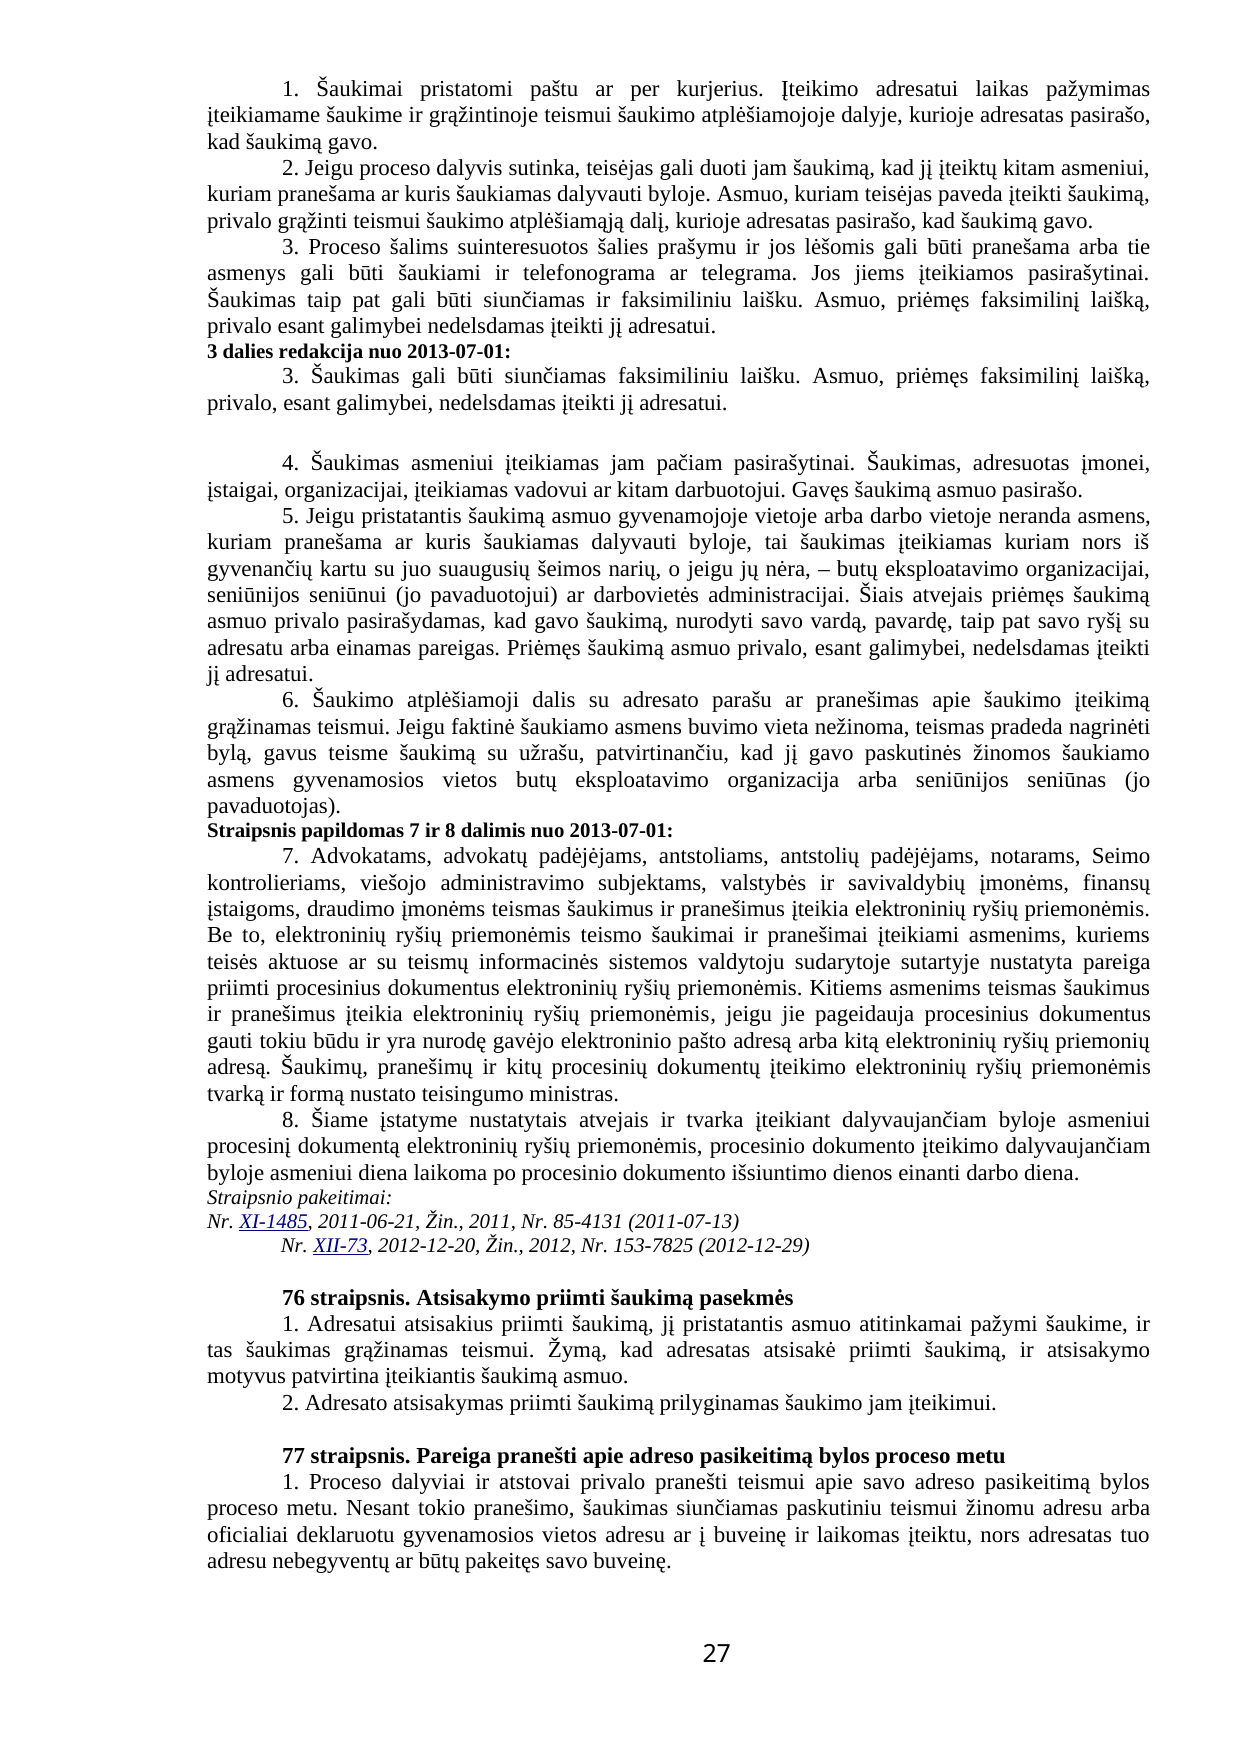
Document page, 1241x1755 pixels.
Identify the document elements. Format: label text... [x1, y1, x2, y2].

text Nr. XII-73, 2012-12-20, Žin., 2012, Nr. 153-7825 (2012-12-29) [207, 1233, 1152, 1257]
text 3. Proceso šalims suinteresuotos šalies prašymu ir jos lėšomis gali būti pranešama arba tie asmenys gali būti šaukiami ir telefonograma ar telegrama. Jos jiems įteikiamos pasirašytinai. Šaukimas taip pat gali būti siunčiamas ir faksimiliniu laišku. Asmuo, priėmęs faksimilinį laišką, privalo esant galimybei nedelsdamas įteikti jį adresatui. [207, 233, 1152, 338]
text 1. Proceso dalyviai ir atstovai privalo pranešti teismui apie savo adreso pasikeitimą bylos proceso metu. Nesant tokio pranešimo, šaukimas siunčiamas paskutiniu teismui žinomu adresu arba oficialiai deklaruotu gyvenamosios vietos adresu ar į buveinę ir laikomas įteiktu, nors adresatas tuo adresu nebegyventų ar būtų pakeitęs savo buveinę. [207, 1468, 1152, 1573]
text 1. Šaukimai pristatomi paštu ar per kurjerius. Įteikimo adresatui laikas pažymimas įteikiamame šaukime ir grąžintinoje teismui šaukimo atplėšiamojoje dalyje, kurioje adresatas pasirašo, kad šaukimą gavo. [207, 75, 1152, 154]
text 77 straipsnis. Pareiga pranešti apie adreso pasikeitimą bylos proceso metu [207, 1442, 1152, 1468]
text Nr. XI-1485, 2011-06-21, Žin., 2011, Nr. 85-4131 (2011-07-13) [207, 1209, 1152, 1233]
text 7. Advokatams, advokatų padėjėjams, antstoliams, antstolių padėjėjams, notarams, Seimo kontrolieriams, viešojo administravimo subjektams, valstybės ir savivaldybių įmonėms, finansų įstaigoms, draudimo įmonėms teismas šaukimus ir pranešimus įteikia elektroninių ryšių priemonėmis. Be to, elektroninių ryšių priemonėmis teismo šaukimai ir pranešimai įteikiami asmenims, kuriems teisės aktuose ar su teismų informacinės sistemos valdytoju sudarytoje sutartyje nustatyta pareiga priimti procesinius dokumentus elektroninių ryšių priemonėmis. Kitiems asmenims teismas šaukimus ir pranešimus įteikia elektroninių ryšių priemonėmis, jeigu jie pageidauja procesinius dokumentus gauti tokiu būdu ir yra nurodę gavėjo elektroninio pašto adresą arba kitą elektroninių ryšių priemonių adresą. Šaukimų, pranešimų ir kitų procesinių dokumentų įteikimo elektroninių ryšių priemonėmis tvarką ir formą nustato teisingumo ministras. [207, 842, 1152, 1106]
text Straipsnis papildomas 7 ir 8 dalimis nuo 2013-07-01: [207, 818, 1152, 842]
text 6. Šaukimo atplėšiamoji dalis su adresato parašu ar pranešimas apie šaukimo įteikimą grąžinamas teismui. Jeigu faktinė šaukiamo asmens buvimo vieta nežinoma, teismas pradeda nagrinėti bylą, gavus teisme šaukimą su užrašu, patvirtinančiu, kad jį gavo paskutinės žinomos šaukiamo asmens gyvenamosios vietos butų eksploatavimo organizacija arba seniūnijos seniūnas (jo pavaduotojas). [207, 687, 1152, 818]
text Straipsnio pakeitimai: [207, 1185, 1152, 1209]
text 4. Šaukimas asmeniui įteikiamas jam pačiam pasirašytinai. Šaukimas, adresuotas įmonei, įstaigai, organizacijai, įteikiamas vadovui ar kitam darbuotojui. Gavęs šaukimą asmuo pasirašo. [207, 449, 1152, 502]
text 2. Adresato atsisakymas priimti šaukimą prilyginamas šaukimo jam įteikimui. [207, 1389, 1152, 1415]
text 3 dalies redakcija nuo 2013-07-01: [207, 338, 1152, 363]
text 1. Adresatui atsisakius priimti šaukimą, jį pristatantis asmuo atitinkamai pažymi šaukime, ir tas šaukimas grąžinamas teismui. Žymą, kad adresatas atsisakė priimti šaukimą, ir atsisakymo motyvus patvirtina įteikiantis šaukimą asmuo. [207, 1310, 1152, 1389]
text 8. Šiame įstatyme nustatytais atvejais ir tvarka įteikiant dalyvaujančiam byloje asmeniui procesinį dokumentą elektroninių ryšių priemonėmis, procesinio dokumento įteikimo dalyvaujančiam byloje asmeniui diena laikoma po procesinio dokumento išsiuntimo dienos einanti darbo diena. [207, 1106, 1152, 1185]
text 3. Šaukimas gali būti siunčiamas faksimiliniu laišku. Asmuo, priėmęs faksimilinį laišką, privalo, esant galimybei, nedelsdamas įteikti jį adresatui. [207, 363, 1152, 415]
text 76 straipsnis. Atsisakymo priimti šaukimą pasekmės [207, 1283, 1152, 1310]
text 5. Jeigu pristatantis šaukimą asmuo gyvenamojoje vietoje arba darbo vietoje neranda asmens, kuriam pranešama ar kuris šaukiamas dalyvauti byloje, tai šaukimas įteikiamas kuriam nors iš gyvenančių kartu su juo suaugusių šeimos narių, o jeigu jų nėra, – butų eksploatavimo organizacijai, seniūnijos seniūnui (jo pavaduotojui) ar darbovietės administracijai. Šiais atvejais priėmęs šaukimą asmuo privalo pasirašydamas, kad gavo šaukimą, nurodyti savo vardą, pavardę, taip pat savo ryšį su adresatu arba einamas pareigas. Priėmęs šaukimą asmuo privalo, esant galimybei, nedelsdamas įteikti jį adresatui. [207, 502, 1152, 687]
text 2. Jeigu proceso dalyvis sutinka, teisėjas gali duoti jam šaukimą, kad jį įteiktų kitam asmeniui, kuriam pranešama ar kuris šaukiamas dalyvauti byloje. Asmuo, kuriam teisėjas paveda įteikti šaukimą, privalo grąžinti teismui šaukimo atplėšiamąją dalį, kurioje adresatas pasirašo, kad šaukimą gavo. [207, 154, 1152, 233]
